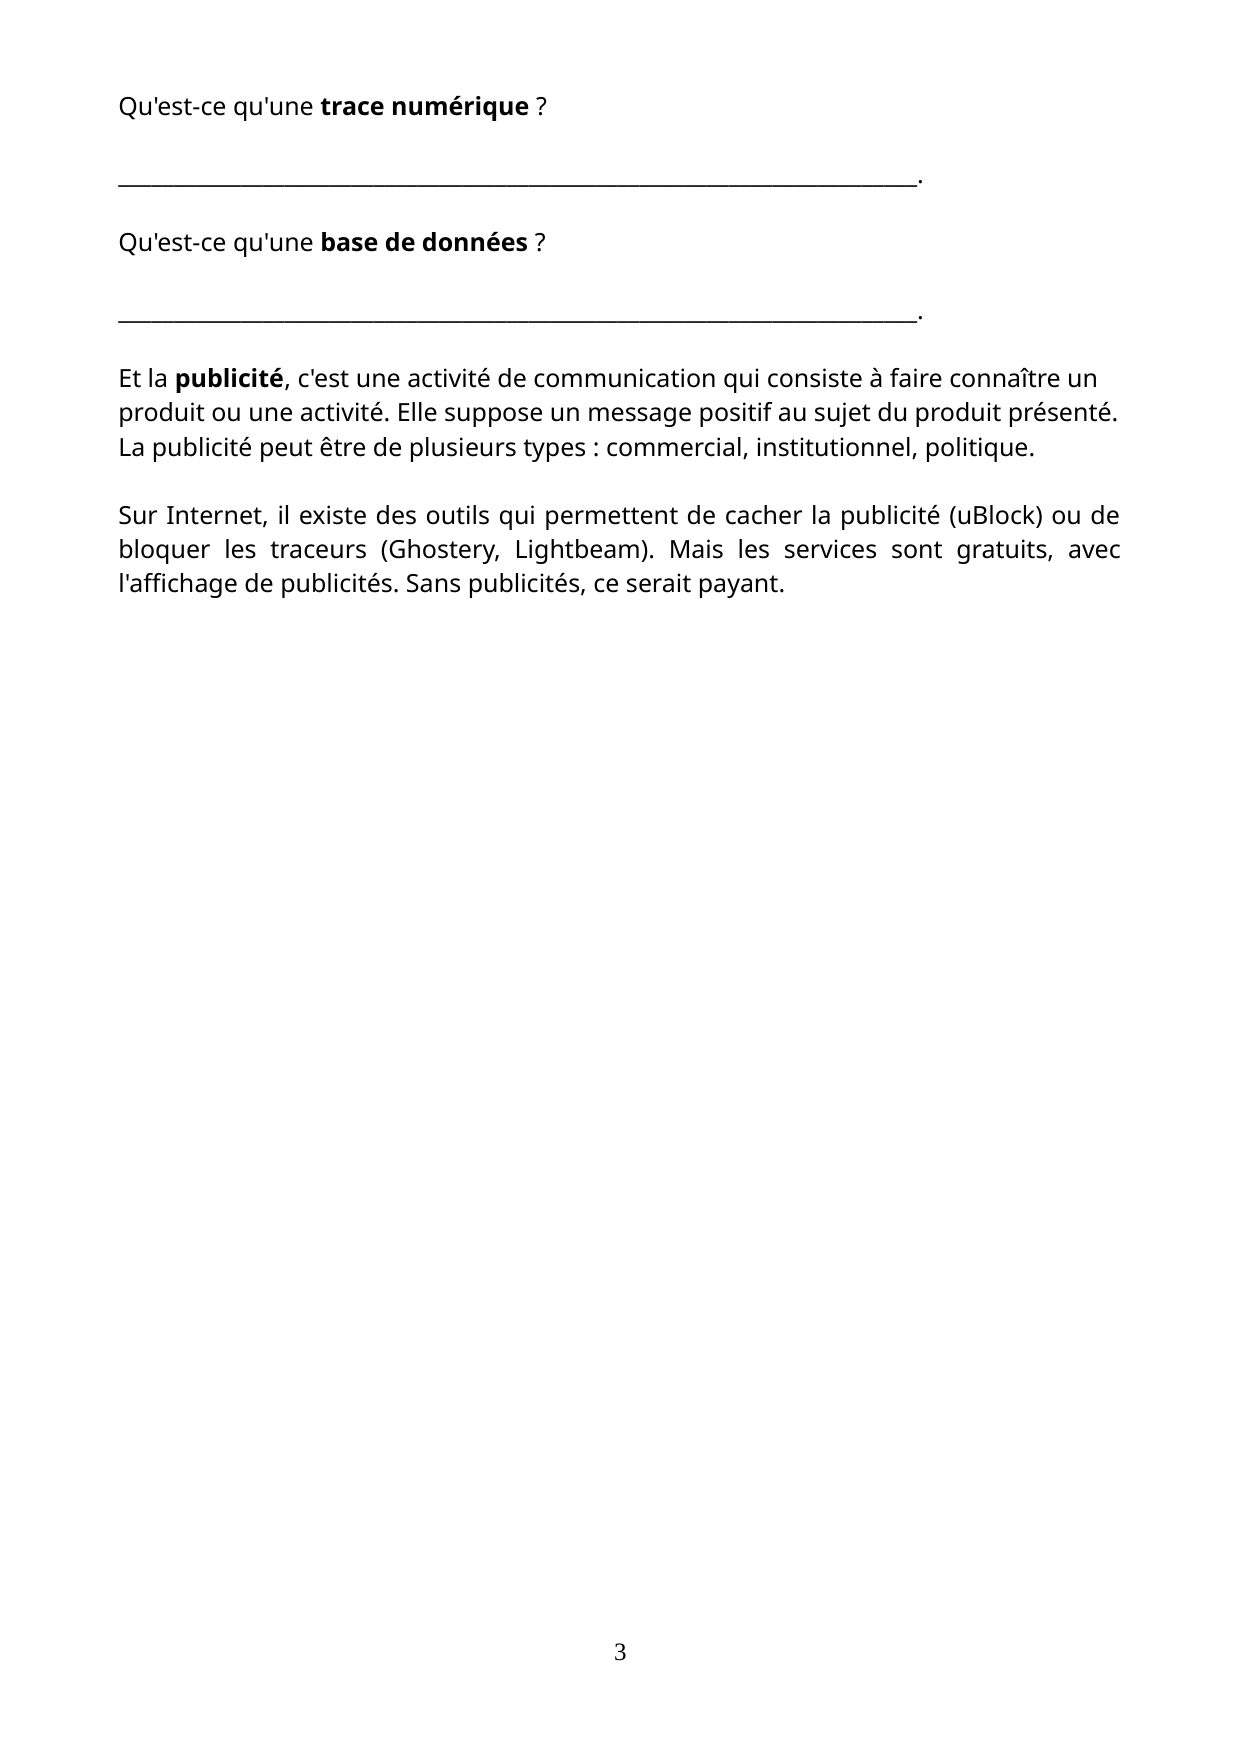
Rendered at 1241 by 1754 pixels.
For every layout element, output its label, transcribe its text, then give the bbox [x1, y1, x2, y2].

text Et la publicité, c'est une activité de communication qui consiste à faire connaître un produit ou une activité. Elle suppose un message positif au sujet du produit présenté. La publicité peut être de plusieurs types : commercial, institutionnel, politique. [118, 361, 1122, 463]
text Qu'est-ce qu'une base de données ? [118, 225, 1122, 259]
text Qu'est-ce qu'une trace numérique ? [118, 88, 1122, 123]
text ________________________________________________________________________. [118, 293, 1122, 327]
text ________________________________________________________________________. [118, 157, 1122, 191]
text Sur Internet, il existe des outils qui permettent de cacher la publicité (uBlock) ou de bloquer les traceurs (Ghostery, Lightbeam). Mais les services sont gratuits, avec l'affichage de publicités. Sans publicités, ce serait payant. [118, 497, 1122, 599]
